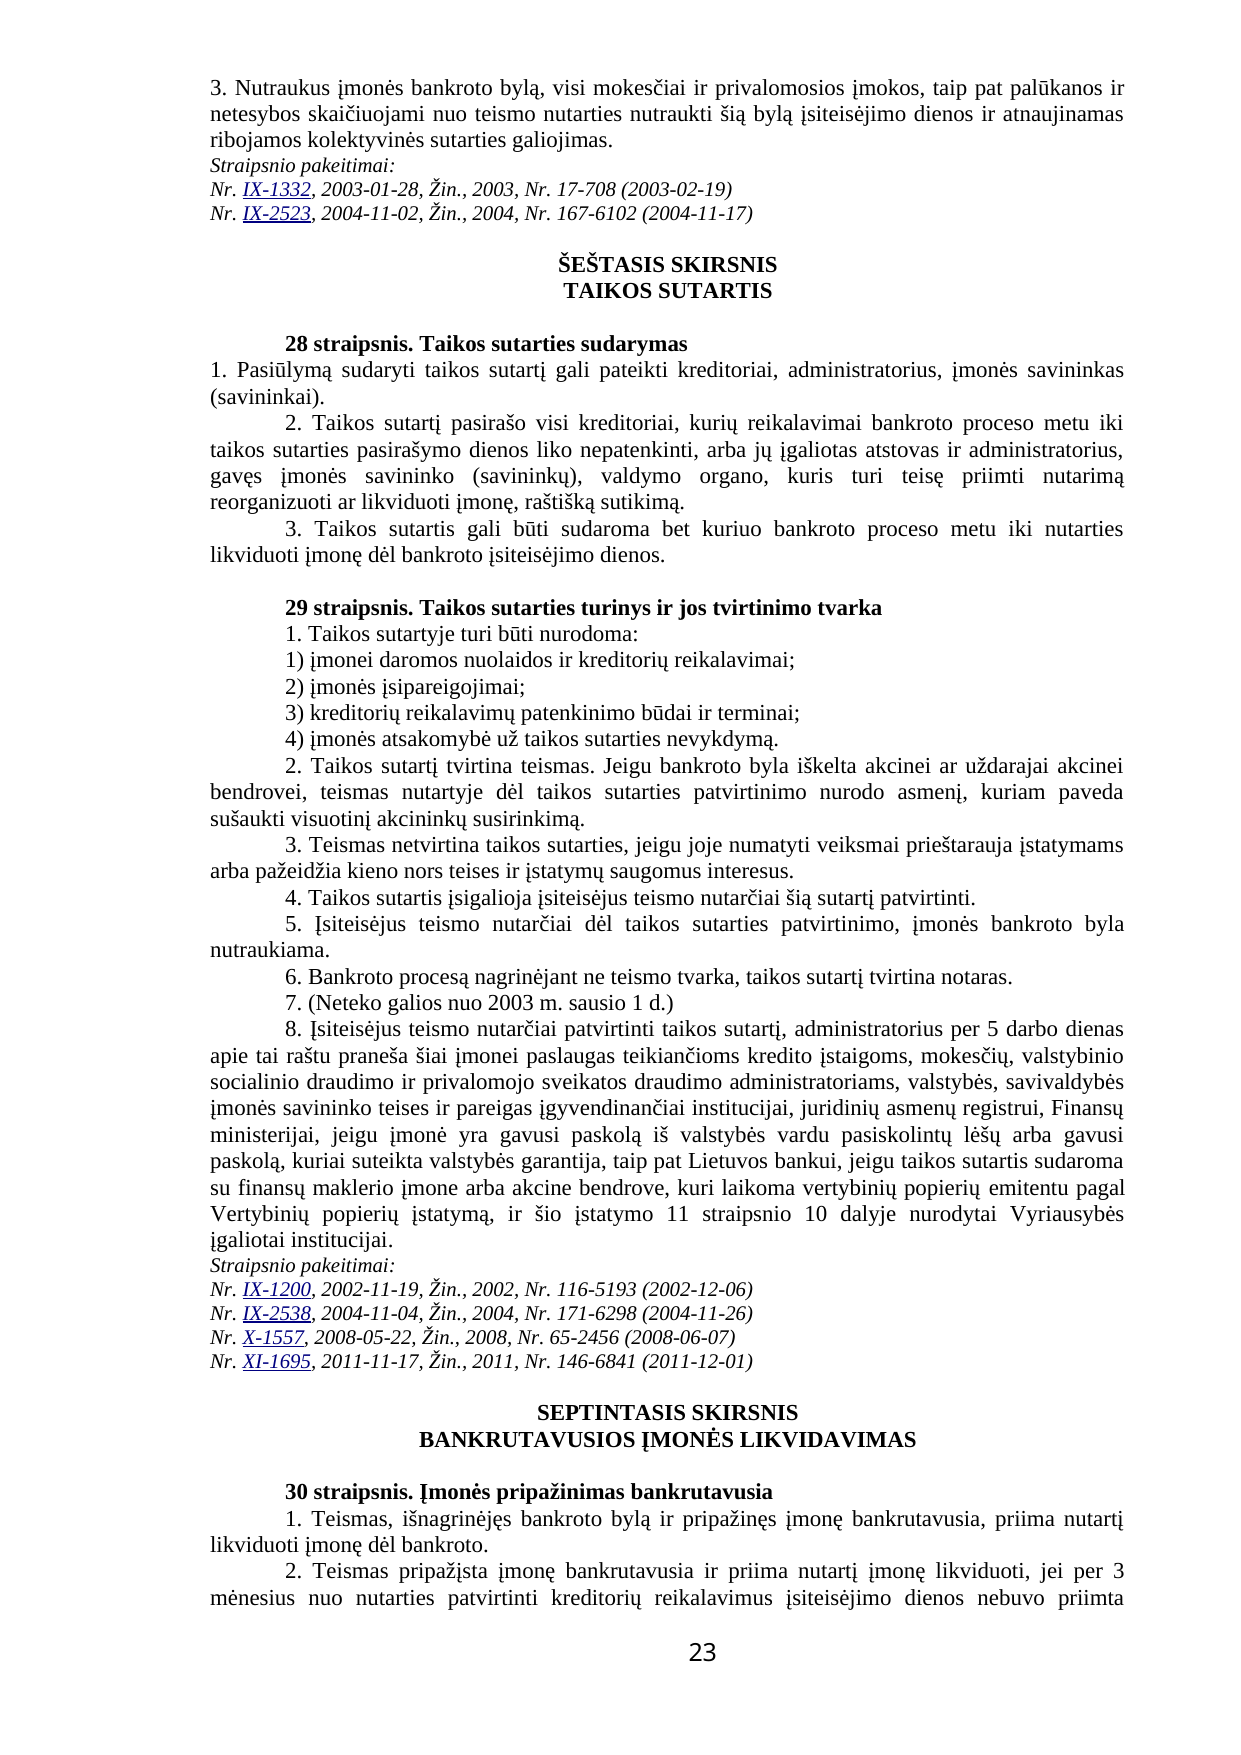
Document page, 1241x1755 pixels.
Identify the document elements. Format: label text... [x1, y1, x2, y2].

text 1. Taikos sutartyje turi būti nurodoma: [210, 620, 1126, 646]
subtitle ŠEŠTASIS SKIRSNIS [210, 251, 1126, 277]
text 3. Teismas netvirtina taikos sutarties, jeigu joje numatyti veiksmai prieštarauja įstatymams arba pažeidžia kieno nors teises ir įstatymų saugomus interesus. [210, 831, 1126, 884]
text 3. Nutraukus įmonės bankroto bylą, visi mokesčiai ir privalomosios įmokos, taip pat palūkanos ir netesybos skaičiuojami nuo teismo nutarties nutraukti šią bylą įsiteisėjimo dienos ir atnaujinamas ribojamos kolektyvinės sutarties galiojimas. [210, 73, 1126, 153]
subtitle SEPTINTASIS SKIRSNIS [210, 1399, 1126, 1426]
text Nr. IX-1200, 2002-11-19, Žin., 2002, Nr. 116-5193 (2002-12-06) [210, 1277, 1126, 1301]
text 2. Teismas pripažįsta įmonę bankrutavusia ir priima nutartį įmonę likviduoti, jei per 3 mėnesius nuo nutarties patvirtinti kreditorių reikalavimus įsiteisėjimo dienos nebuvo priimta [210, 1557, 1126, 1610]
subtitle 30 straipsnis. Įmonės pripažinimas bankrutavusia [210, 1478, 1126, 1505]
text 1) įmonei daromos nuolaidos ir kreditorių reikalavimai; [210, 646, 1126, 673]
subtitle BANKRUTAVUSIOS ĮMONĖS LIKVIDAVIMAS [210, 1426, 1126, 1452]
text Nr. X-1557, 2008-05-22, Žin., 2008, Nr. 65-2456 (2008-06-07) [210, 1325, 1126, 1349]
text 4) įmonės atsakomybė už taikos sutarties nevykdymą. [210, 726, 1126, 752]
subtitle 28 straipsnis. Taikos sutarties sudarymas [210, 330, 1126, 357]
text Nr. IX-1332, 2003-01-28, Žin., 2003, Nr. 17-708 (2003-02-19) [210, 177, 1126, 201]
text 5. Įsiteisėjus teismo nutarčiai dėl taikos sutarties patvirtinimo, įmonės bankroto byla nutraukiama. [210, 910, 1126, 963]
text 6. Bankroto procesą nagrinėjant ne teismo tvarka, taikos sutartį tvirtina notaras. [210, 963, 1126, 989]
text 7. (Neteko galios nuo 2003 m. sausio 1 d.) [210, 989, 1126, 1015]
text Straipsnio pakeitimai: [210, 153, 1126, 177]
text 1. Teismas, išnagrinėjęs bankroto bylą ir pripažinęs įmonę bankrutavusia, priima nutartį likviduoti įmonę dėl bankroto. [210, 1505, 1126, 1557]
text 3) kreditorių reikalavimų patenkinimo būdai ir terminai; [210, 699, 1126, 726]
subtitle 29 straipsnis. Taikos sutarties turinys ir jos tvirtinimo tvarka [210, 594, 1126, 620]
text 3. Taikos sutartis gali būti sudaroma bet kuriuo bankroto proceso metu iki nutarties likviduoti įmonę dėl bankroto įsiteisėjimo dienos. [210, 515, 1126, 567]
subtitle TAIKOS SUTARTIS [210, 277, 1126, 304]
text Straipsnio pakeitimai: [210, 1253, 1126, 1277]
text 4. Taikos sutartis įsigalioja įsiteisėjus teismo nutarčiai šią sutartį patvirtinti. [210, 884, 1126, 910]
text 2. Taikos sutartį pasirašo visi kreditoriai, kurių reikalavimai bankroto proceso metu iki taikos sutarties pasirašymo dienos liko nepatenkinti, arba jų įgaliotas atstovas ir administratorius, gavęs įmonės savininko (savininkų), valdymo organo, kuris turi teisę priimti nutarimą reorganizuoti ar likviduoti įmonę, raštišką sutikimą. [210, 409, 1126, 515]
text 2) įmonės įsipareigojimai; [210, 673, 1126, 699]
text 1. Pasiūlymą sudaryti taikos sutartį gali pateikti kreditoriai, administratorius, įmonės savininkas (savininkai). [210, 357, 1126, 409]
text 2. Taikos sutartį tvirtina teismas. Jeigu bankroto byla iškelta akcinei ar uždarajai akcinei bendrovei, teismas nutartyje dėl taikos sutarties patvirtinimo nurodo asmenį, kuriam paveda sušaukti visuotinį akcininkų susirinkimą. [210, 752, 1126, 831]
text Nr. IX-2538, 2004-11-04, Žin., 2004, Nr. 171-6298 (2004-11-26) [210, 1301, 1126, 1325]
text Nr. XI-1695, 2011-11-17, Žin., 2011, Nr. 146-6841 (2011-12-01) [210, 1349, 1126, 1373]
text Nr. IX-2523, 2004-11-02, Žin., 2004, Nr. 167-6102 (2004-11-17) [210, 201, 1126, 225]
text 8. Įsiteisėjus teismo nutarčiai patvirtinti taikos sutartį, administratorius per 5 darbo dienas apie tai raštu praneša šiai įmonei paslaugas teikiančioms kredito įstaigoms, mokesčių, valstybinio socialinio draudimo ir privalomojo sveikatos draudimo administratoriams, valstybės, savivaldybės įmonės savininko teises ir pareigas įgyvendinančiai institucijai, juridinių asmenų registrui, Finansų ministerijai, jeigu įmonė yra gavusi paskolą iš valstybės vardu pasiskolintų lėšų arba gavusi paskolą, kuriai suteikta valstybės garantija, taip pat Lietuvos bankui, jeigu taikos sutartis sudaroma su finansų maklerio įmone arba akcine bendrove, kuri laikoma vertybinių popierių emitentu pagal Vertybinių popierių įstatymą, ir šio įstatymo 11 straipsnio 10 dalyje nurodytai Vyriausybės įgaliotai institucijai. [210, 1015, 1126, 1253]
